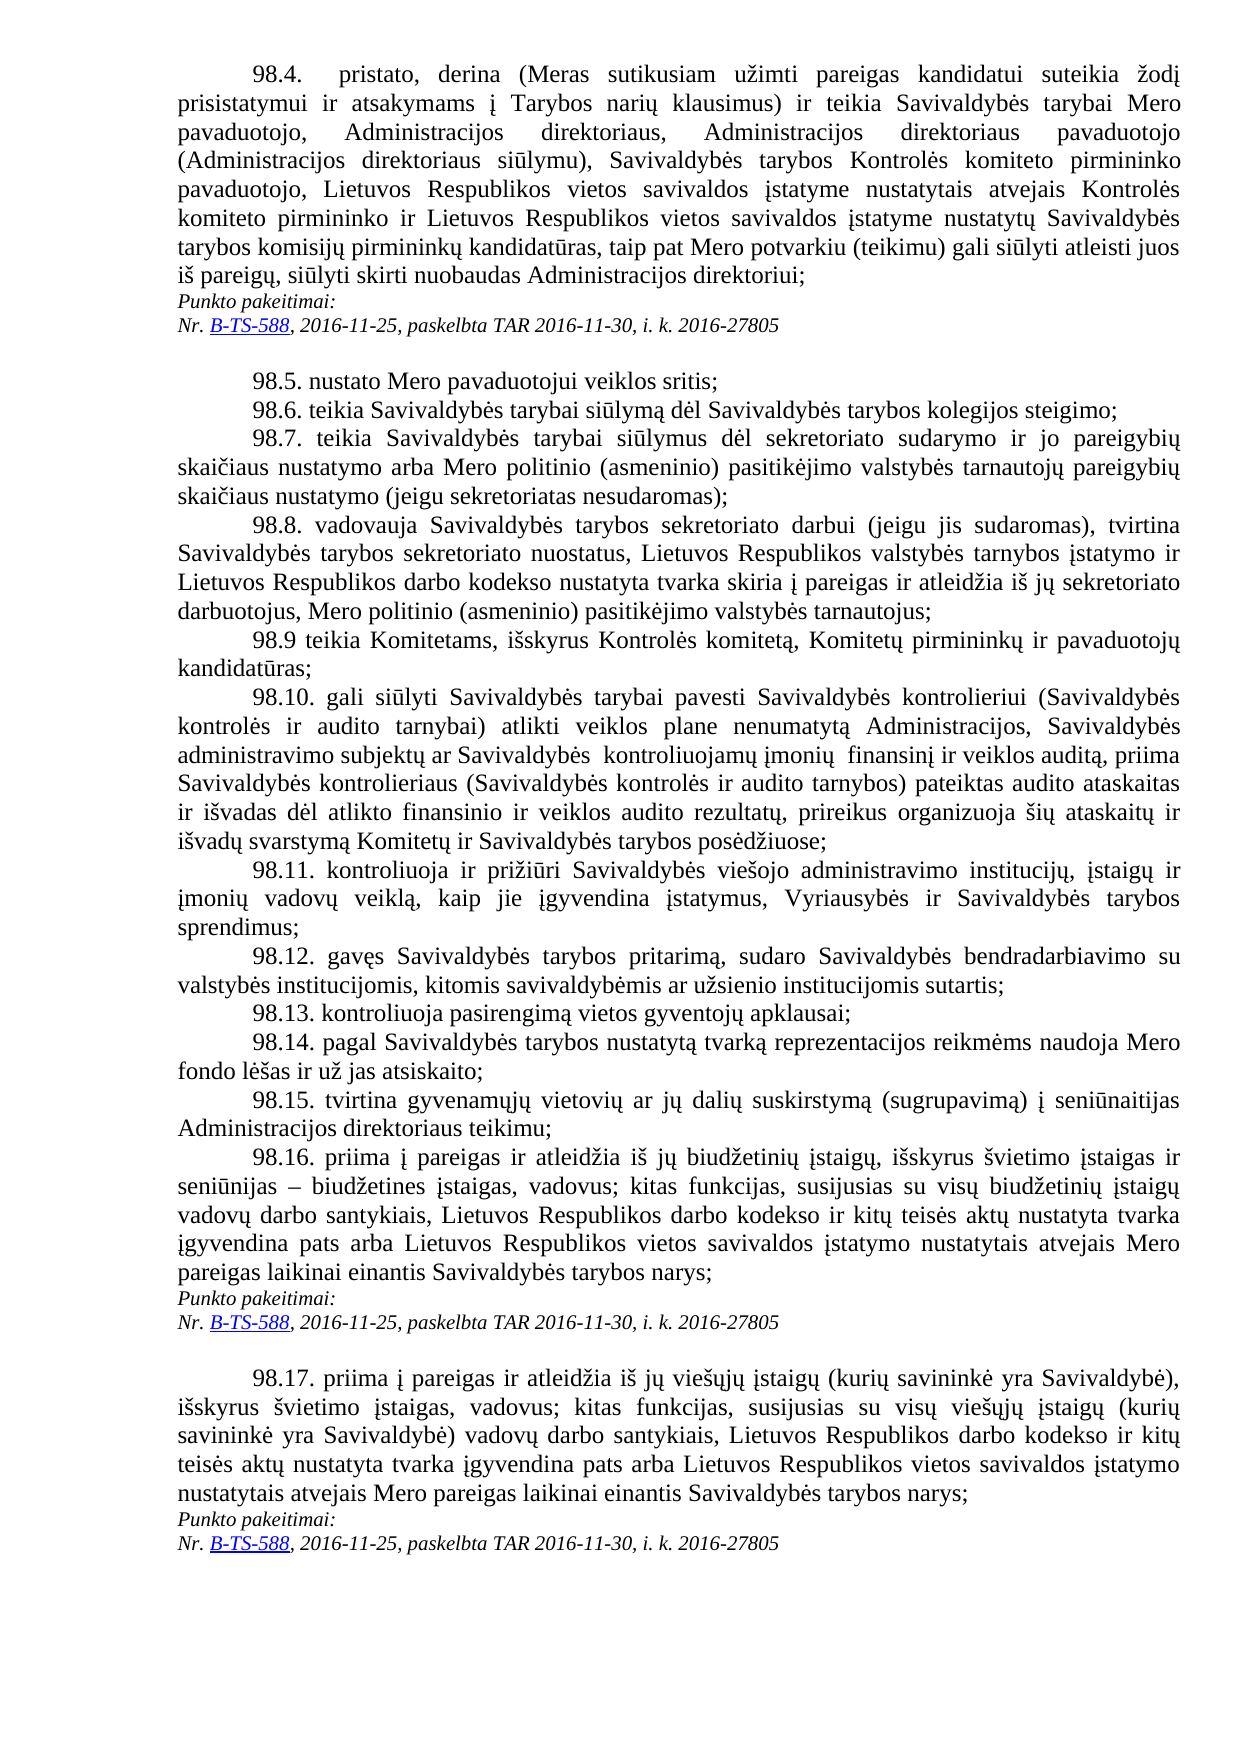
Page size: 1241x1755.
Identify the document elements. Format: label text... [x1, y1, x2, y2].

text Punkto pakeitimai: [177, 289, 1181, 313]
text 98.6. teikia Savivaldybės tarybai siūlymą dėl Savivaldybės tarybos kolegijos steigimo; [177, 395, 1181, 423]
text 98.7. teikia Savivaldybės tarybai siūlymus dėl sekretoriato sudarymo ir jo pareigybių skaičiaus nustatymo arba Mero politinio (asmeninio) pasitikėjimo valstybės tarnautojų pareigybių skaičiaus nustatymo (jeigu sekretoriatas nesudaromas); [177, 423, 1181, 510]
text Punkto pakeitimai: [177, 1507, 1181, 1531]
text 98.8. vadovauja Savivaldybės tarybos sekretoriato darbui (jeigu jis sudaromas), tvirtina Savivaldybės tarybos sekretoriato nuostatus, Lietuvos Respublikos valstybės tarnybos įstatymo ir Lietuvos Respublikos darbo kodekso nustatyta tvarka skiria į pareigas ir atleidžia iš jų sekretoriato darbuotojus, Mero politinio (asmeninio) pasitikėjimo valstybės tarnautojus; [177, 510, 1181, 625]
text 98.17. priima į pareigas ir atleidžia iš jų viešųjų įstaigų (kurių savininkė yra Savivaldybė), išskyrus švietimo įstaigas, vadovus; kitas funkcijas, susijusias su visų viešųjų įstaigų (kurių savininkė yra Savivaldybė) vadovų darbo santykiais, Lietuvos Respublikos darbo kodekso ir kitų teisės aktų nustatyta tvarka įgyvendina pats arba Lietuvos Respublikos vietos savivaldos įstatymo nustatytais atvejais Mero pareigas laikinai einantis Savivaldybės tarybos narys; [177, 1363, 1181, 1507]
text 98.16. priima į pareigas ir atleidžia iš jų biudžetinių įstaigų, išskyrus švietimo įstaigas ir seniūnijas – biudžetines įstaigas, vadovus; kitas funkcijas, susijusias su visų biudžetinių įstaigų vadovų darbo santykiais, Lietuvos Respublikos darbo kodekso ir kitų teisės aktų nustatyta tvarka įgyvendina pats arba Lietuvos Respublikos vietos savivaldos įstatymo nustatytais atvejais Mero pareigas laikinai einantis Savivaldybės tarybos narys; [177, 1142, 1181, 1286]
text Nr. B-TS-588, 2016-11-25, paskelbta TAR 2016-11-30, i. k. 2016-27805 [177, 1310, 1181, 1334]
text Nr. B-TS-588, 2016-11-25, paskelbta TAR 2016-11-30, i. k. 2016-27805 [177, 1531, 1181, 1555]
text Punkto pakeitimai: [177, 1286, 1181, 1310]
text Nr. B-TS-588, 2016-11-25, paskelbta TAR 2016-11-30, i. k. 2016-27805 [177, 313, 1181, 337]
text 98.10. gali siūlyti Savivaldybės tarybai pavesti Savivaldybės kontrolieriui (Savivaldybės kontrolės ir audito tarnybai) atlikti veiklos plane nenumatytą Administracijos, Savivaldybės administravimo subjektų ar Savivaldybės kontroliuojamų įmonių finansinį ir veiklos auditą, priima Savivaldybės kontrolieriaus (Savivaldybės kontrolės ir audito tarnybos) pateiktas audito ataskaitas ir išvadas dėl atlikto finansinio ir veiklos audito rezultatų, prireikus organizuoja šių ataskaitų ir išvadų svarstymą Komitetų ir Savivaldybės tarybos posėdžiuose; [177, 682, 1181, 855]
text 98.14. pagal Savivaldybės tarybos nustatytą tvarką reprezentacijos reikmėms naudoja Mero fondo lėšas ir už jas atsiskaito; [177, 1027, 1181, 1085]
text 98.5. nustato Mero pavaduotojui veiklos sritis; [177, 366, 1181, 395]
text 98.13. kontroliuoja pasirengimą vietos gyventojų apklausai; [177, 998, 1181, 1027]
text 98.4. pristato, derina (Meras sutikusiam užimti pareigas kandidatui suteikia žodį prisistatymui ir atsakymams į Tarybos narių klausimus) ir teikia Savivaldybės tarybai Mero pavaduotojo, Administracijos direktoriaus, Administracijos direktoriaus pavaduotojo (Administracijos direktoriaus siūlymu), Savivaldybės tarybos Kontrolės komiteto pirmininko pavaduotojo, Lietuvos Respublikos vietos savivaldos įstatyme nustatytais atvejais Kontrolės komiteto pirmininko ir Lietuvos Respublikos vietos savivaldos įstatyme nustatytų Savivaldybės tarybos komisijų pirmininkų kandidatūras, taip pat Mero potvarkiu (teikimu) gali siūlyti atleisti juos iš pareigų, siūlyti skirti nuobaudas Administracijos direktoriui; [177, 59, 1181, 289]
text 98.15. tvirtina gyvenamųjų vietovių ar jų dalių suskirstymą (sugrupavimą) į seniūnaitijas Administracijos direktoriaus teikimu; [177, 1085, 1181, 1142]
text 98.12. gavęs Savivaldybės tarybos pritarimą, sudaro Savivaldybės bendradarbiavimo su valstybės institucijomis, kitomis savivaldybėmis ar užsienio institucijomis sutartis; [177, 941, 1181, 998]
text 98.9 teikia Komitetams, išskyrus Kontrolės komitetą, Komitetų pirmininkų ir pavaduotojų kandidatūras; [177, 625, 1181, 682]
text 98.11. kontroliuoja ir prižiūri Savivaldybės viešojo administravimo institucijų, įstaigų ir įmonių vadovų veiklą, kaip jie įgyvendina įstatymus, Vyriausybės ir Savivaldybės tarybos sprendimus; [177, 855, 1181, 941]
